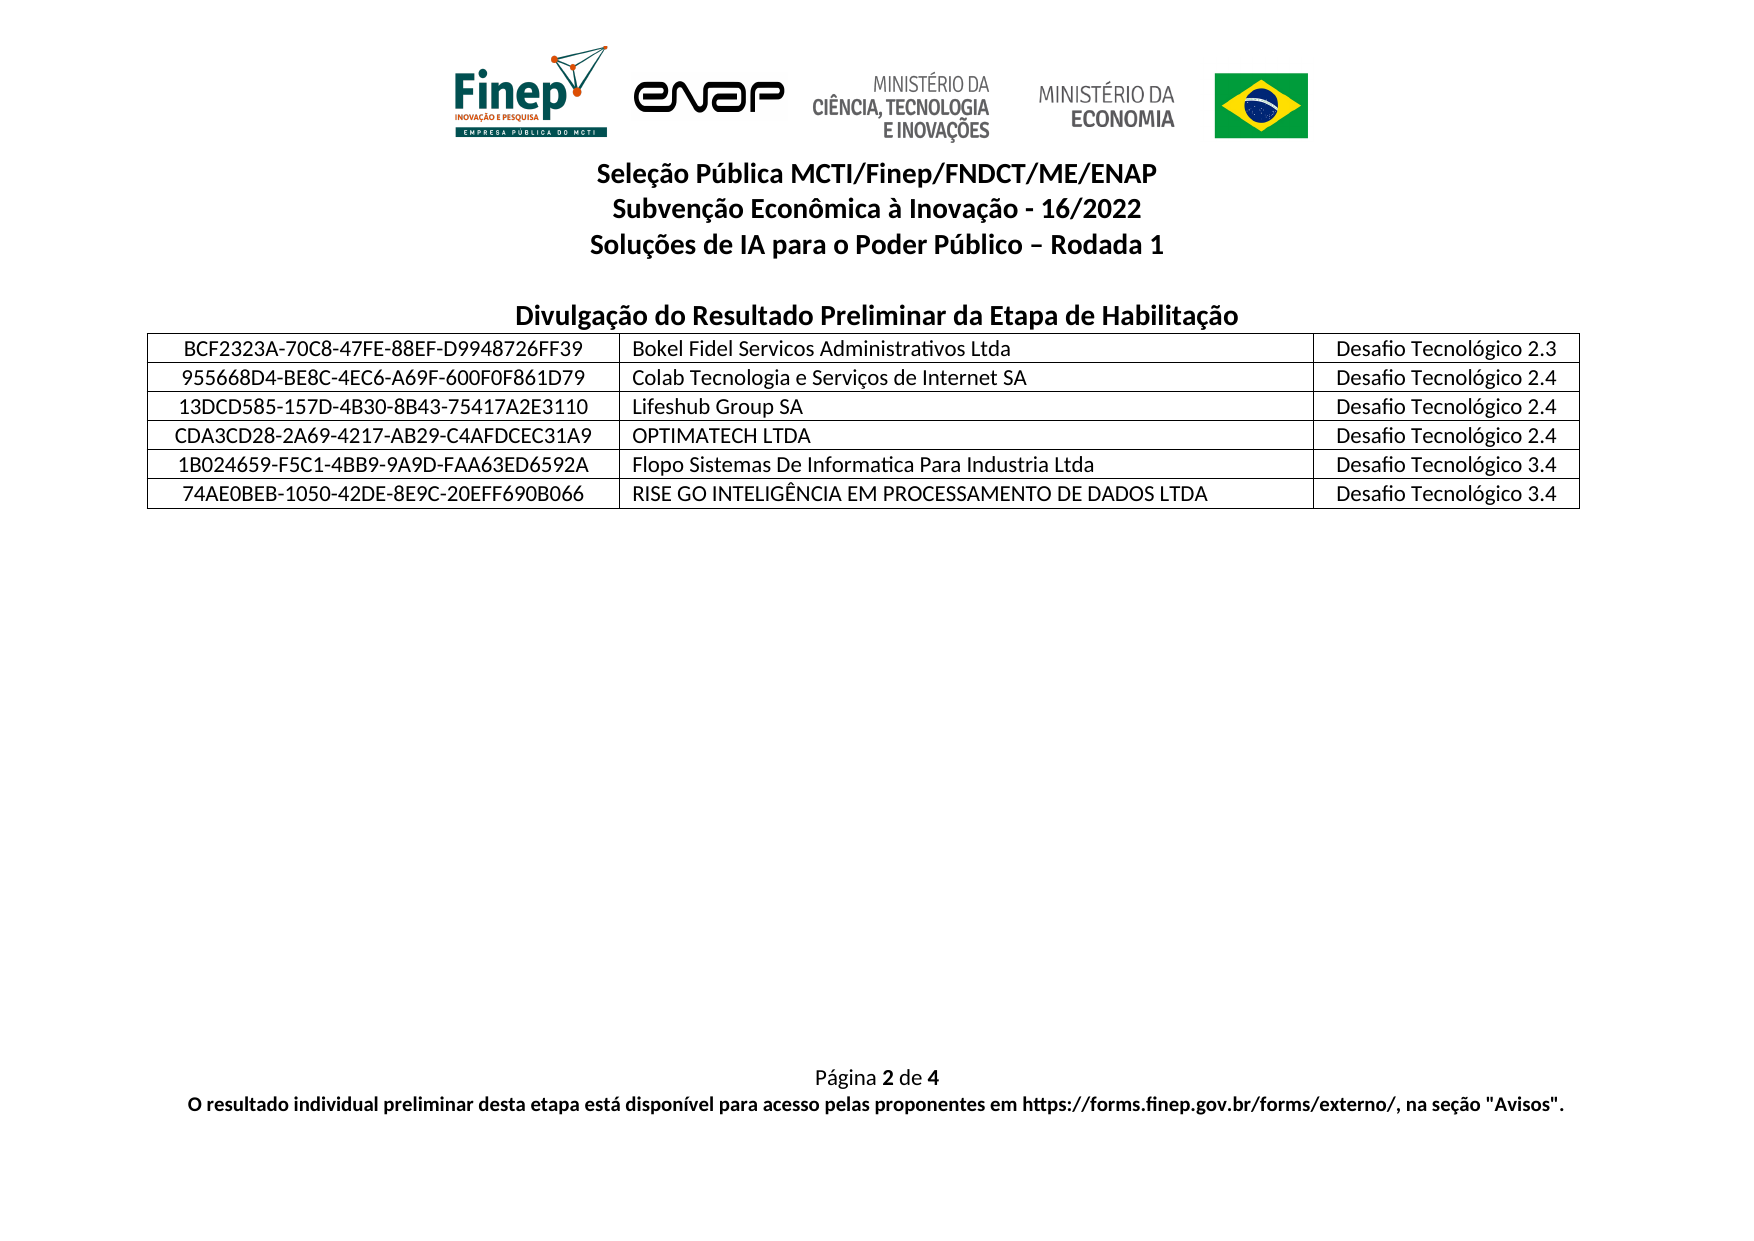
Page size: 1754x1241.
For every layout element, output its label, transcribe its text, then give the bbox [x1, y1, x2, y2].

table_cell 13DCD585-157D-4B30-8B43-75417A2E3110 [148, 392, 619, 420]
table_cell 74AE0BEB-1050-42DE-8E9C-20EFF690B066 [148, 479, 619, 507]
table_cell 955668D4-BE8C-4EC6-A69F-600F0F861D79 [148, 363, 619, 391]
table_cell Desafio Tecnológico 3.4 [1314, 450, 1579, 478]
table_cell Desafio Tecnológico 2.3 [1314, 334, 1579, 362]
table_cell Desafio Tecnológico 3.4 [1314, 479, 1579, 507]
table_cell Flopo Sistemas De Informatica Para Industria Ltda [620, 450, 1313, 478]
table_cell Desafio Tecnológico 2.4 [1314, 363, 1579, 391]
table_cell OPTIMATECH LTDA [620, 421, 1313, 449]
table_cell 1B024659-F5C1-4BB9-9A9D-FAA63ED6592A [148, 450, 619, 478]
table_cell Desafio Tecnológico 2.4 [1314, 421, 1579, 449]
table_cell Lifeshub Group SA [620, 392, 1313, 420]
table_cell BCF2323A-70C8-47FE-88EF-D9948726FF39 [148, 334, 619, 362]
table_cell Desafio Tecnológico 2.4 [1314, 392, 1579, 420]
table_cell Colab Tecnologia e Serviços de Internet SA [620, 363, 1313, 391]
table_cell RISE GO INTELIGÊNCIA EM PROCESSAMENTO DE DADOS LTDA [620, 479, 1313, 507]
table_cell Bokel Fidel Servicos Administrativos Ltda [620, 334, 1313, 362]
table_cell CDA3CD28-2A69-4217-AB29-C4AFDCEC31A9 [148, 421, 619, 449]
